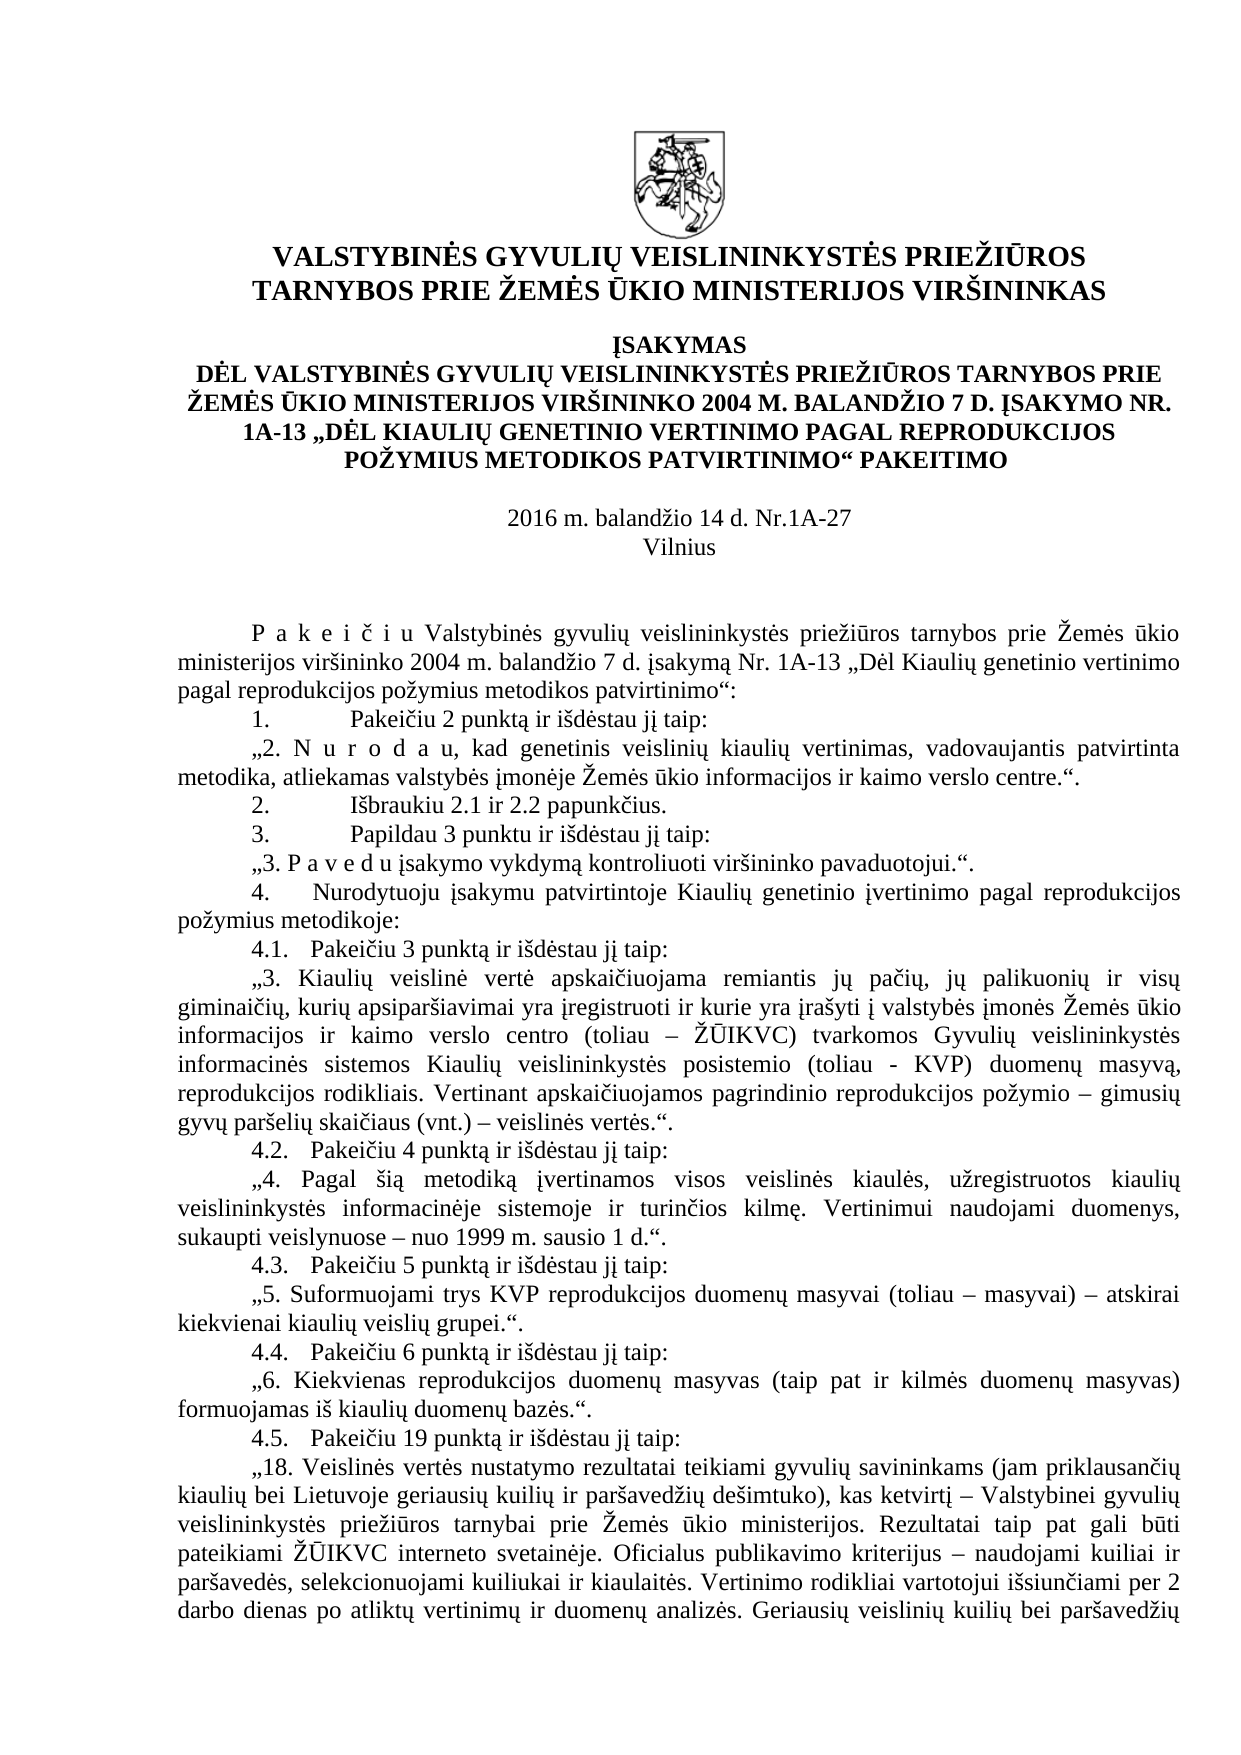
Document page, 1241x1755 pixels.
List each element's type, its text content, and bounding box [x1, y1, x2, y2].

text 4.2. Pakeičiu 4 punktą ir išdėstau jį taip: [251, 1136, 1181, 1164]
text „18. Veislinės vertės nustatymo rezultatai teikiami gyvulių savininkams (jam priklausančių kiaulių bei Lietuvoje geriausių kuilių ir paršavedžių dešimtuko), kas ketvirtį – Valstybinei gyvulių veislininkystės priežiūros tarnybai prie Žemės ūkio ministerijos. Rezultatai taip pat gali būti pateikiami ŽŪIKVC interneto svetainėje. Oficialus publikavimo kriterijus – naudojami kuiliai ir paršavedės, selekcionuojami kuiliukai ir kiaulaitės. Vertinimo rodikliai vartotojui išsiunčiami per 2 darbo dienas po atliktų vertinimų ir duomenų analizės. Geriausių veislinių kuilių bei paršavedžių [177, 1452, 1181, 1624]
text TARNYBOS PRIE ŽEMĖS ŪKIO MINISTERIJOS VIRŠININKAS [177, 273, 1181, 307]
text Vilnius [177, 532, 1181, 561]
text ĮSAKYMAS [177, 331, 1181, 359]
text 4.4. Pakeičiu 6 punktą ir išdėstau jį taip: [251, 1337, 1181, 1366]
text 3. Papildau 3 punktu ir išdėstau jį taip: [215, 819, 1181, 848]
text 1. Pakeičiu 2 punktą ir išdėstau jį taip: [215, 704, 1181, 733]
text „4. Pagal šią metodiką įvertinamos visos veislinės kiaulės, užregistruotos kiaulių veislininkystės informacinėje sistemoje ir turinčios kilmę. Vertinimui naudojami duomenys, sukaupti veislynuose – nuo 1999 m. sausio 1 d.“. [177, 1164, 1181, 1251]
text „5. Suformuojami trys KVP reprodukcijos duomenų masyvai (toliau – masyvai) – atskirai kiekvienai kiaulių veislių grupei.“. [177, 1279, 1181, 1337]
text „6. Kiekvienas reprodukcijos duomenų masyvas (taip pat ir kilmės duomenų masyvas) formuojamas iš kiaulių duomenų bazės.“. [177, 1366, 1181, 1423]
text 2016 m. balandžio 14 d. Nr.1A-27 [177, 503, 1181, 532]
text 4.5. Pakeičiu 19 punktą ir išdėstau jį taip: [251, 1423, 1181, 1452]
text 4. Nurodytuoju įsakymu patvirtintoje Kiaulių genetinio įvertinimo pagal reprodukcijos požymius metodikoje: [177, 877, 1181, 934]
text 2. Išbraukiu 2.1 ir 2.2 papunkčius. [215, 791, 1181, 819]
text 4.1. Pakeičiu 3 punktą ir išdėstau jį taip: [251, 934, 1181, 963]
text P a k e i č i u Valstybinės gyvulių veislininkystės priežiūros tarnybos prie Žemės ūkio ministerijos viršininko 2004 m. balandžio 7 d. įsakymą Nr. 1A-13 „Dėl Kiaulių genetinio vertinimo pagal reprodukcijos požymius metodikos patvirtinimo“: [177, 618, 1181, 704]
text „3. Kiaulių veislinė vertė apskaičiuojama remiantis jų pačių, jų palikuonių ir visų giminaičių, kurių apsiparšiavimai yra įregistruoti ir kurie yra įrašyti į valstybės įmonės Žemės ūkio informacijos ir kaimo verslo centro (toliau – ŽŪIKVC) tvarkomos Gyvulių veislininkystės informacinės sistemos Kiaulių veislininkystės posistemio (toliau - KVP) duomenų masyvą, reprodukcijos rodikliais. Vertinant apskaičiuojamos pagrindinio reprodukcijos požymio – gimusių gyvų paršelių skaičiaus (vnt.) – veislinės vertės.“. [177, 963, 1181, 1136]
text VALSTYBINĖS GYVULIŲ VEISLININKYSTĖS PRIEŽIŪROS [177, 239, 1181, 273]
text 4.3. Pakeičiu 5 punktą ir išdėstau jį taip: [251, 1251, 1181, 1279]
text „3. P a v e d u įsakymo vykdymą kontroliuoti viršininko pavaduotojui.“. [251, 848, 1181, 877]
text „2. N u r o d a u, kad genetinis veislinių kiaulių vertinimas, vadovaujantis patvirtinta metodika, atliekamas valstybės įmonėje Žemės ūkio informacijos ir kaimo verslo centre.“. [177, 733, 1181, 791]
text DĖL VALSTYBINĖS GYVULIŲ VEISLININKYSTĖS PRIEŽIŪROS TARNYBOS PRIE ŽEMĖS ŪKIO MINISTERIJOS VIRŠININKO 2004 M. BALANDŽIO 7 D. ĮSAKYMO NR. 1A-13 „DĖL KIAULIŲ GENETINIO VERTINIMO PAGAL REPRODUKCIJOS POŽYMIUS METODIKOS PATVIRTINIMO“ PAKEITIMO [177, 359, 1181, 474]
